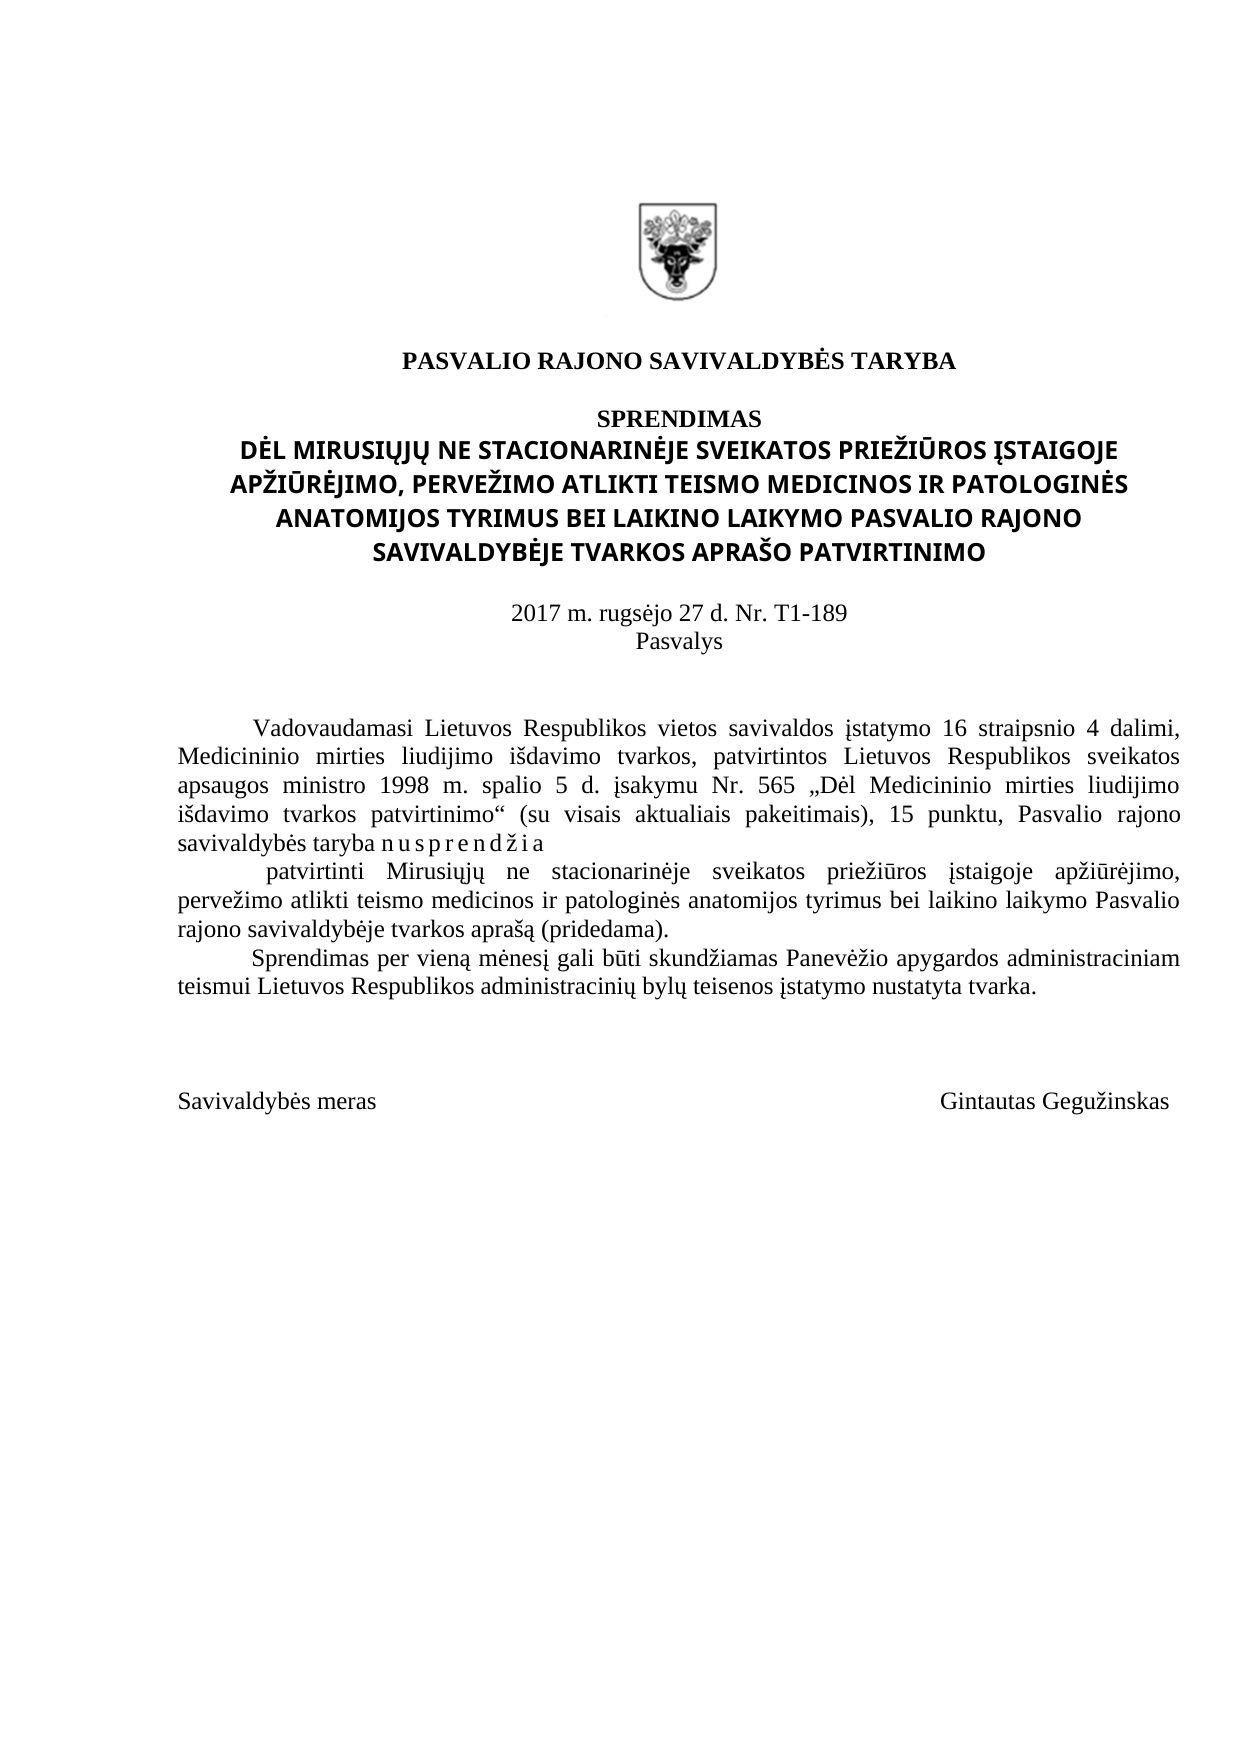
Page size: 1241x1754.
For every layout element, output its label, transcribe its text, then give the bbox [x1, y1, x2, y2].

text PASVALIO RAJONO SAVIVALDYBĖS TARYBA [177, 346, 1181, 375]
text Sprendimas [177, 404, 1181, 433]
text Sprendimas per vieną mėnesį gali būti skundžiamas Panevėžio apygardos administraciniam teismui Lietuvos Respublikos administracinių bylų teisenos įstatymo nustatyta tvarka. [177, 943, 1181, 1000]
text Vadovaudamasi Lietuvos Respublikos vietos savivaldos įstatymo 16 straipsnio 4 dalimi, Medicininio mirties liudijimo išdavimo tvarkos, patvirtintos Lietuvos Respublikos sveikatos apsaugos ministro 1998 m. spalio 5 d. įsakymu Nr. 565 „Dėl Medicininio mirties liudijimo išdavimo tvarkos patvirtinimo“ (su visais aktualiais pakeitimais), 15 punktu, Pasvalio rajono savivaldybės taryba nusprendžia [177, 713, 1181, 856]
text DĖL MIRUSIŲJŲ ne stacionarinėje sveikatos priežiūros įstaigoje apžiūrėjimo, PERVEŽIMO ATLIKTI TEISMO MEDICINOS IR PATOLOGINĖS ANATOMIJOS TYRIMUS BEI LAIKINO LAIKYMO PASVALIO RAJONO SAVIVALDYBĖJE TVARKOS APRAŠO PATVIRTINIMO [177, 433, 1181, 569]
text Savivaldybės meras Gintautas Gegužinskas [177, 1086, 1181, 1115]
text Pasvalys [177, 626, 1181, 655]
text 2017 m. rugsėjo 27 d. Nr. T1-189 [177, 598, 1181, 626]
text patvirtinti Mirusiųjų ne stacionarinėje sveikatos priežiūros įstaigoje apžiūrėjimo, pervežimo atlikti teismo medicinos ir patologinės anatomijos tyrimus bei laikino laikymo Pasvalio rajono savivaldybėje tvarkos aprašą (pridedama). [177, 856, 1181, 943]
